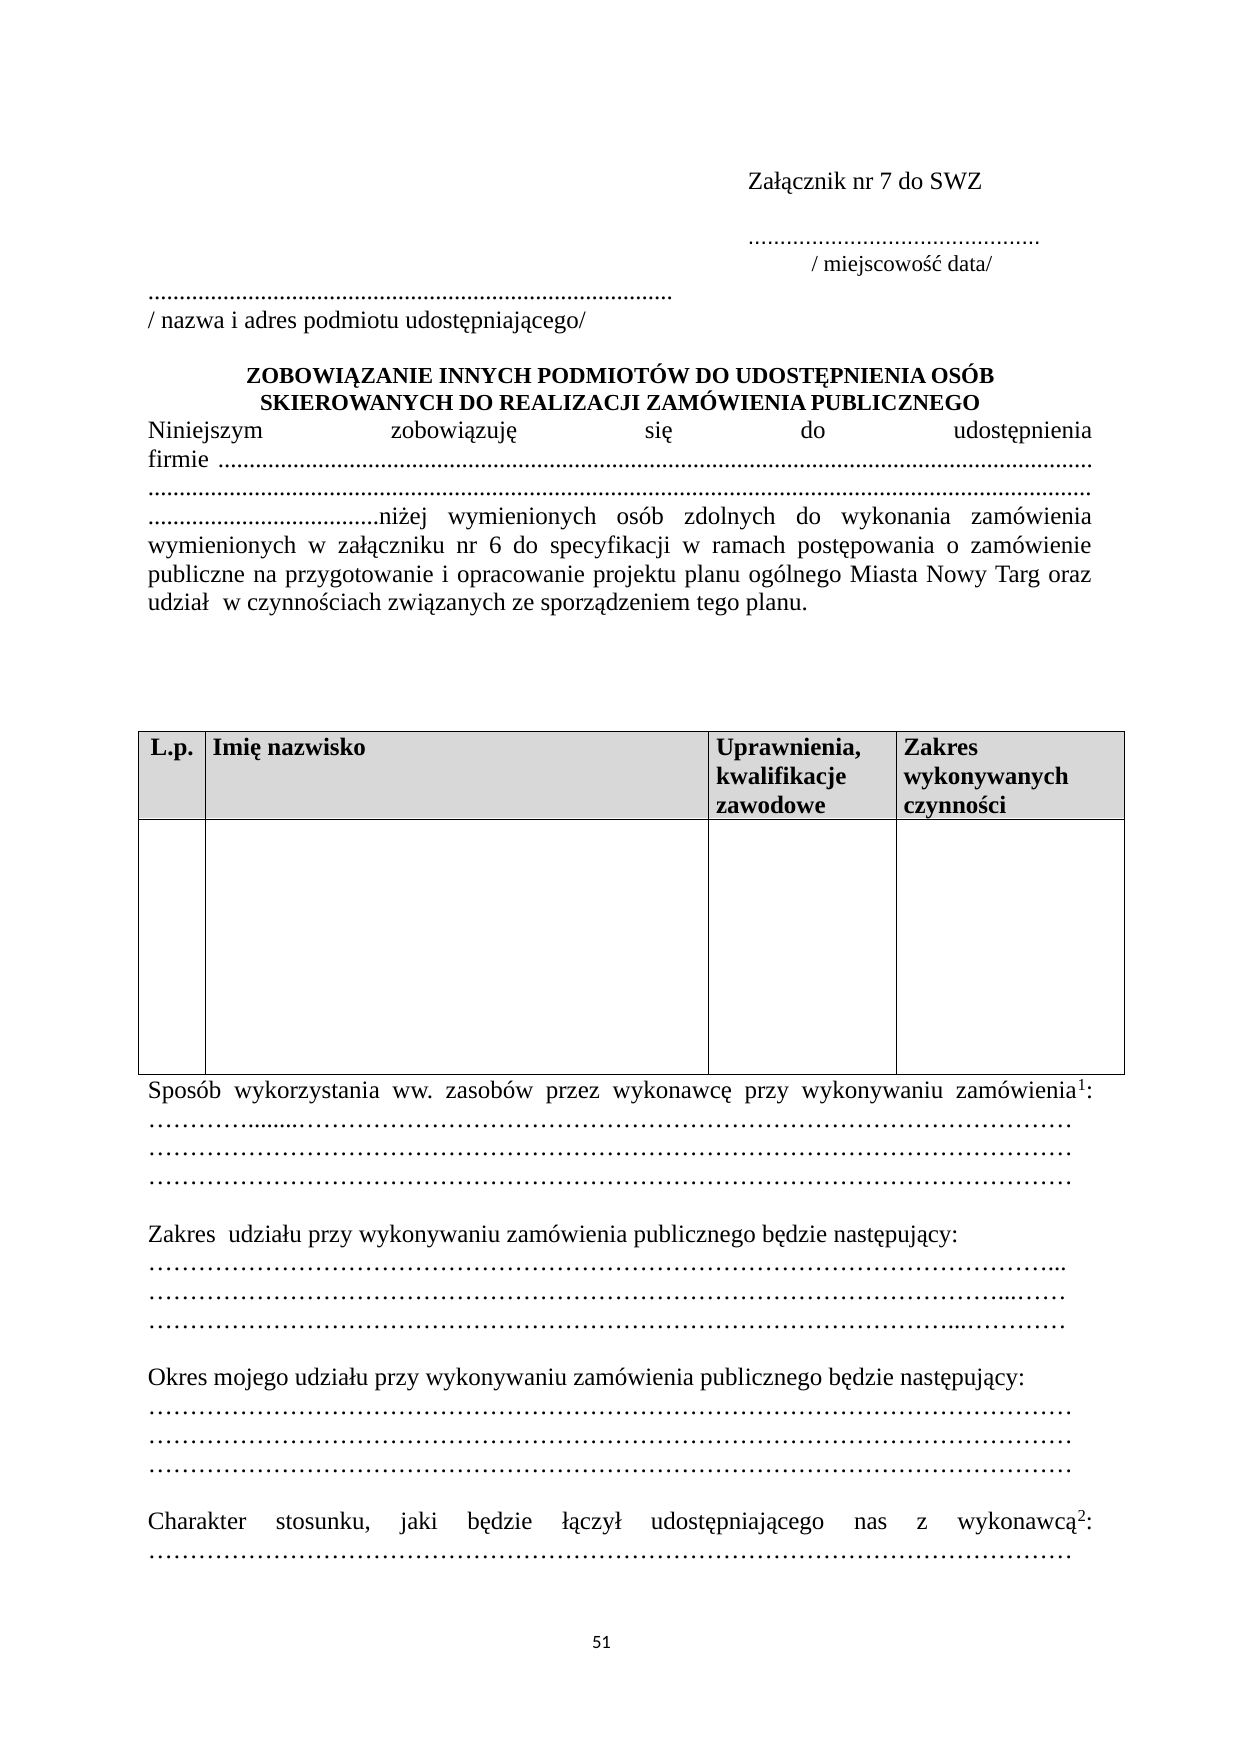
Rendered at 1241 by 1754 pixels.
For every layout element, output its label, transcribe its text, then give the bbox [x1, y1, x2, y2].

text …………………………………………………………………………………………...…… [148, 1276, 1093, 1305]
text ………………………………………………………………………………………………… [148, 1391, 1093, 1420]
table_cell [206, 820, 708, 1074]
table_header Imię nazwisko [206, 732, 708, 818]
text .................................................................................... [148, 276, 1093, 305]
text / miejscowość data/ [738, 250, 1093, 276]
text Sposób wykorzystania ww. zasobów przez wykonawcę przy wykonywaniu zamówienia1: …………........………………………………………………………………………………… [148, 1075, 1093, 1132]
table_header L.p. [139, 732, 205, 818]
table_cell [897, 820, 1124, 1074]
text / nazwa i adres podmiotu udostępniającego/ [148, 305, 1093, 333]
text Okres mojego udziału przy wykonywaniu zamówienia publicznego będzie następujący: [148, 1362, 1093, 1391]
text .............................................. [148, 223, 1093, 250]
text ………………………………………………………………………………………………… [148, 1161, 1093, 1190]
table_header Uprawnienia, kwalifikacje zawodowe [709, 732, 896, 818]
text Charakter stosunku, jaki będzie łączył udostępniającego nas z wykonawcą2: ………………………………………………………………………………………………… [148, 1506, 1093, 1564]
text ………………………………………………………………………………………………… [148, 1132, 1093, 1161]
table_header Zakres wykonywanych czynności [897, 732, 1124, 818]
table_cell [139, 820, 205, 1074]
text ………………………………………………………………………………………………… [148, 1420, 1093, 1449]
text ………………………………………………………………………………………………… [148, 1449, 1093, 1477]
table_cell [709, 820, 896, 1074]
text ZOBOWIĄZANIE INNYCH PODMIOTÓW DO UDOSTĘPNIENIA OSÓB SKIEROWANYCH DO REALIZACJI ZAMÓWIENIA PUBLICZNEGO [148, 362, 1093, 415]
text Zakres udziału przy wykonywaniu zamówienia publicznego będzie następujący: [148, 1219, 1093, 1247]
text ………………………………………………………………………………………………... [148, 1247, 1093, 1276]
text Załącznik nr 7 do SWZ [148, 166, 1093, 194]
text ……………………………………………………………………………………...………… [148, 1305, 1093, 1334]
text Niniejszym zobowiązuję się do udostępnienia firmie ........................................................................................................................................................................................................................................................................................................................................niżej wymienionych osób zdolnych do wykonania zamówienia wymienionych w załączniku nr 6 do specyfikacji w ramach postępowania o zamówienie publiczne na przygotowanie i opracowanie projektu planu ogólnego Miasta Nowy Targ oraz udział w czynnościach związanych ze sporządzeniem tego planu. [148, 415, 1093, 616]
